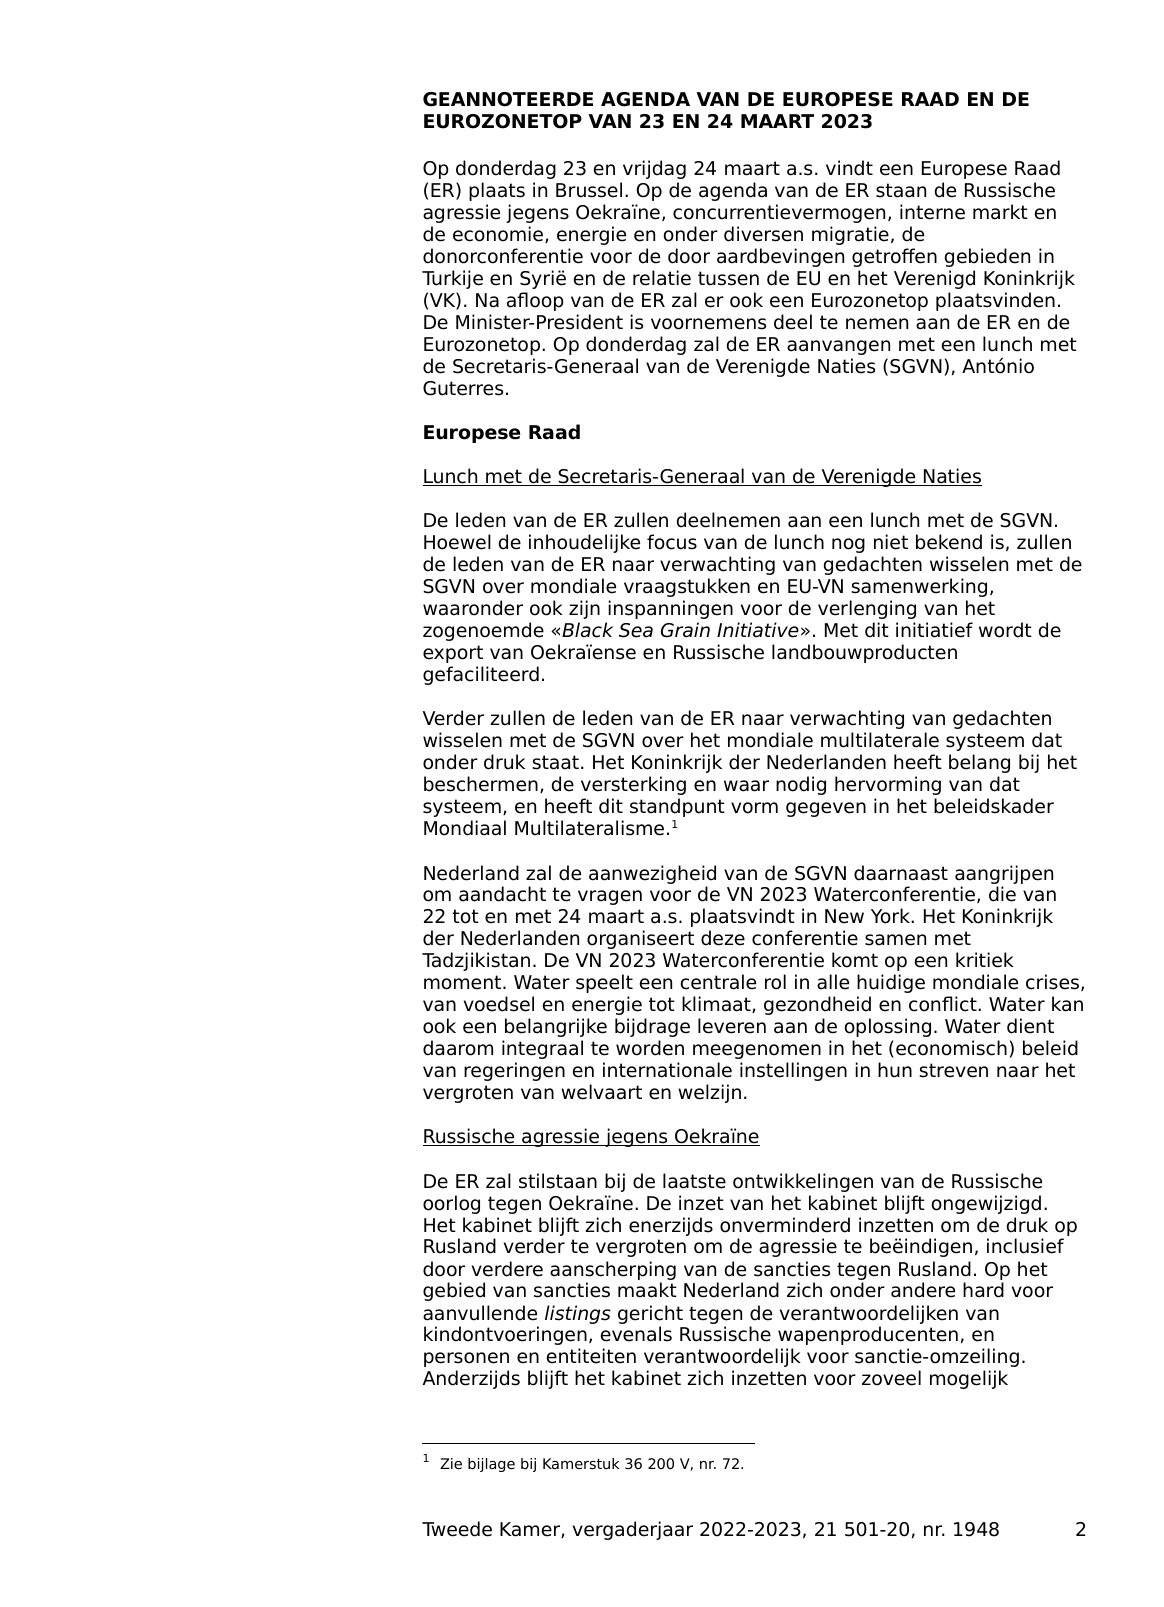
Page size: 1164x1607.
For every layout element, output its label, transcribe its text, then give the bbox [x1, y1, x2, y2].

text De leden van de ER zullen deelnemen aan een lunch met de SGVN. Hoewel de inhoudelijke focus van de lunch nog niet bekend is, zullen de leden van de ER naar verwachting van gedachten wisselen met de SGVN over mondiale vraagstukken en EU-VN samenwerking, waaronder ook zijn inspanningen voor de verlenging van het zogenoemde «Black Sea Grain Initiative». Met dit initiatief wordt de export van Oekraïense en Russische landbouwproducten gefaciliteerd. [422, 510, 1087, 686]
text Verder zullen de leden van de ER naar verwachting van gedachten wisselen met de SGVN over het mondiale multilaterale systeem dat onder druk staat. Het Koninkrijk der Nederlanden heeft belang bij het beschermen, de versterking en waar nodig hervorming van dat systeem, en heeft dit standpunt vorm gegeven in het beleidskader Mondiaal Multilateralisme. [422, 708, 1087, 840]
text Op donderdag 23 en vrijdag 24 maart a.s. vindt een Europese Raad (ER) plaats in Brussel. Op de agenda van de ER staan de Russische agressie jegens Oekraïne, concurrentievermogen, interne markt en de economie, energie en onder diversen migratie, de donorconferentie voor de door aardbevingen getroffen gebieden in Turkije en Syrië en de relatie tussen de EU en het Verenigd Koninkrijk (VK). Na afloop van de ER zal er ook een Eurozonetop plaatsvinden. De Minister-President is voornemens deel te nemen aan de ER en de Eurozonetop. Op donderdag zal de ER aanvangen met een lunch met de Secretaris-Generaal van de Verenigde Naties (SGVN), António Guterres. [422, 158, 1087, 400]
text Zie bijlage bij Kamerstuk 36 200 V, nr. 72. [422, 1452, 1087, 1474]
subtitle Europese Raad [422, 422, 1087, 444]
text De ER zal stilstaan bij de laatste ontwikkelingen van de Russische oorlog tegen Oekraïne. De inzet van het kabinet blijft ongewijzigd. Het kabinet blijft zich enerzijds onverminderd inzetten om de druk op Rusland verder te vergroten om de agressie te beëindigen, inclusief door verdere aanscherping van de sancties tegen Rusland. Op het gebied van sancties maakt Nederland zich onder andere hard voor aanvullende listings gericht tegen de verantwoordelijken van kindontvoeringen, evenals Russische wapenproducenten, en personen en entiteiten verantwoordelijk voor sanctie-omzeiling. Anderzijds blijft het kabinet zich inzetten voor zoveel mogelijk [422, 1171, 1087, 1390]
subtitle Russische agressie jegens Oekraïne [422, 1126, 1087, 1148]
subtitle Lunch met de Secretaris-Generaal van de Verenigde Naties [422, 466, 1087, 488]
text Nederland zal de aanwezigheid van de SGVN daarnaast aangrijpen om aandacht te vragen voor de VN 2023 Waterconferentie, die van 22 tot en met 24 maart a.s. plaatsvindt in New York. Het Koninkrijk der Nederlanden organiseert deze conferentie samen met Tadzjikistan. De VN 2023 Waterconferentie komt op een kritiek moment. Water speelt een centrale rol in alle huidige mondiale crises, van voedsel en energie tot klimaat, gezondheid en conflict. Water kan ook een belangrijke bijdrage leveren aan de oplossing. Water dient daarom integraal te worden meegenomen in het (economisch) beleid van regeringen en internationale instellingen in hun streven naar het vergroten van welvaart en welzijn. [422, 862, 1087, 1104]
subtitle GEANNOTEERDE AGENDA VAN DE EUROPESE RAAD EN DE EUROZONETOP VAN 23 EN 24 MAART 2023 [422, 89, 1087, 133]
